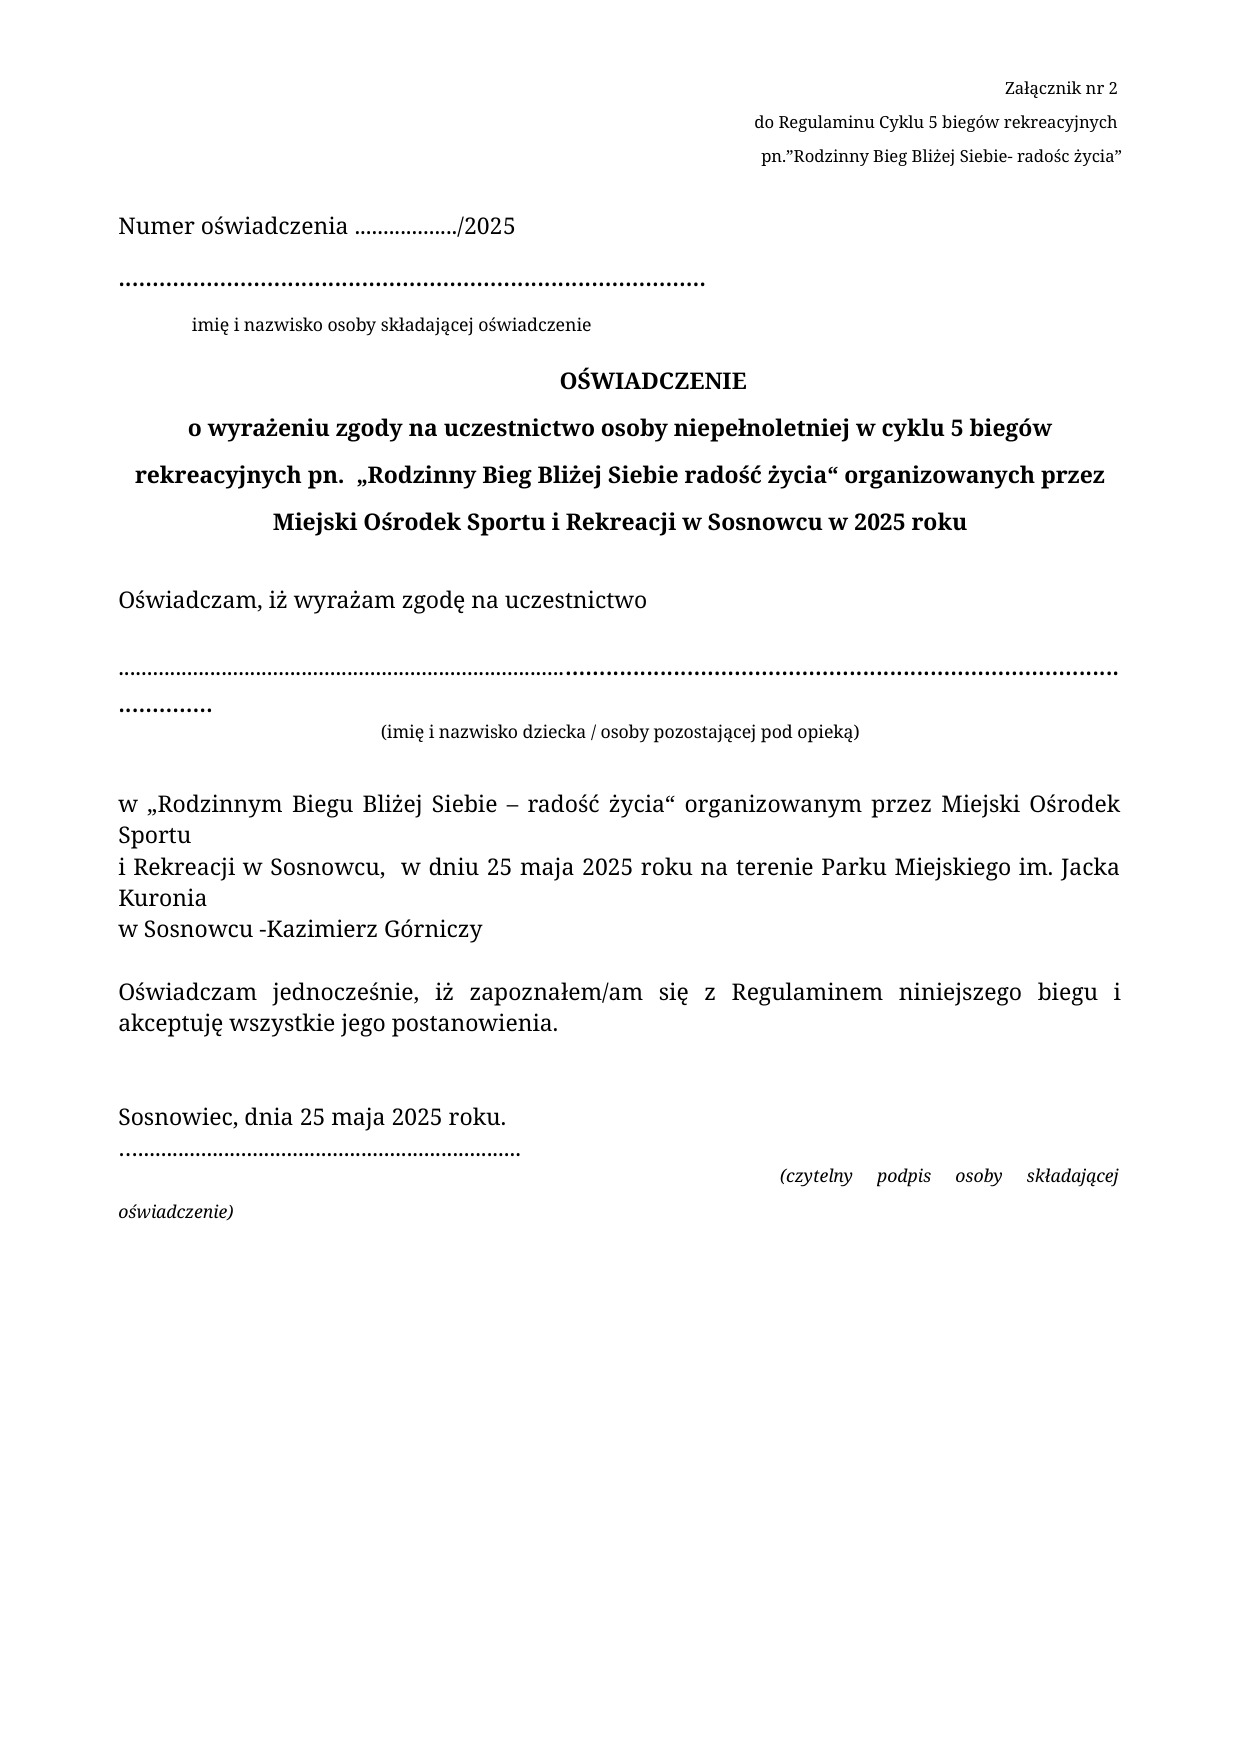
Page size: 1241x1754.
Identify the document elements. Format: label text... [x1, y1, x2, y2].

text pn.”Rodzinny Bieg Bliżej Siebie- radośc życia” [118, 145, 1122, 168]
text o wyrażeniu zgody na uczestnictwo osoby niepełnoletniej w cyklu 5 biegów rekreacyjnych pn. „Rodzinny Bieg Bliżej Siebie radość życia“ organizowanych przez Miejski Ośrodek Sportu i Rekreacji w Sosnowcu w 2025 roku [118, 412, 1122, 537]
text imię i nazwisko osoby składającej oświadczenie OŚWIADCZENIE [118, 312, 1122, 396]
text Numer oświadczenia ................../2025 [118, 210, 1122, 241]
text Sosnowiec, dnia 25 maja 2025 roku. …................................................................... [118, 1101, 1122, 1163]
text .............................................................................................................................................................................. [118, 646, 1122, 720]
text (imię i nazwisko dziecka / osoby pozostającej pod opieką) [118, 720, 1122, 757]
text Oświadczam, iż wyrażam zgodę na uczestnictwo [118, 584, 1122, 615]
text Załącznik nr 2 [118, 77, 1122, 99]
text do Regulaminu Cyklu 5 biegów rekreacyjnych [118, 111, 1122, 133]
text ....................................................................................... [118, 257, 1122, 294]
text Oświadczam jednocześnie, iż zapoznałem/am się z Regulaminem niniejszego biegu i akceptuję wszystkie jego postanowienia. [118, 976, 1122, 1038]
text w „Rodzinnym Biegu Bliżej Siebie – radość życia“ organizowanym przez Miejski Ośrodek Sportu i Rekreacji w Sosnowcu, w dniu 25 maja 2025 roku na terenie Parku Miejskiego im. Jacka Kuronia w Sosnowcu -Kazimierz Górniczy [118, 788, 1122, 944]
text (czytelny podpis osoby składającej oświadczenie) [118, 1163, 1122, 1237]
